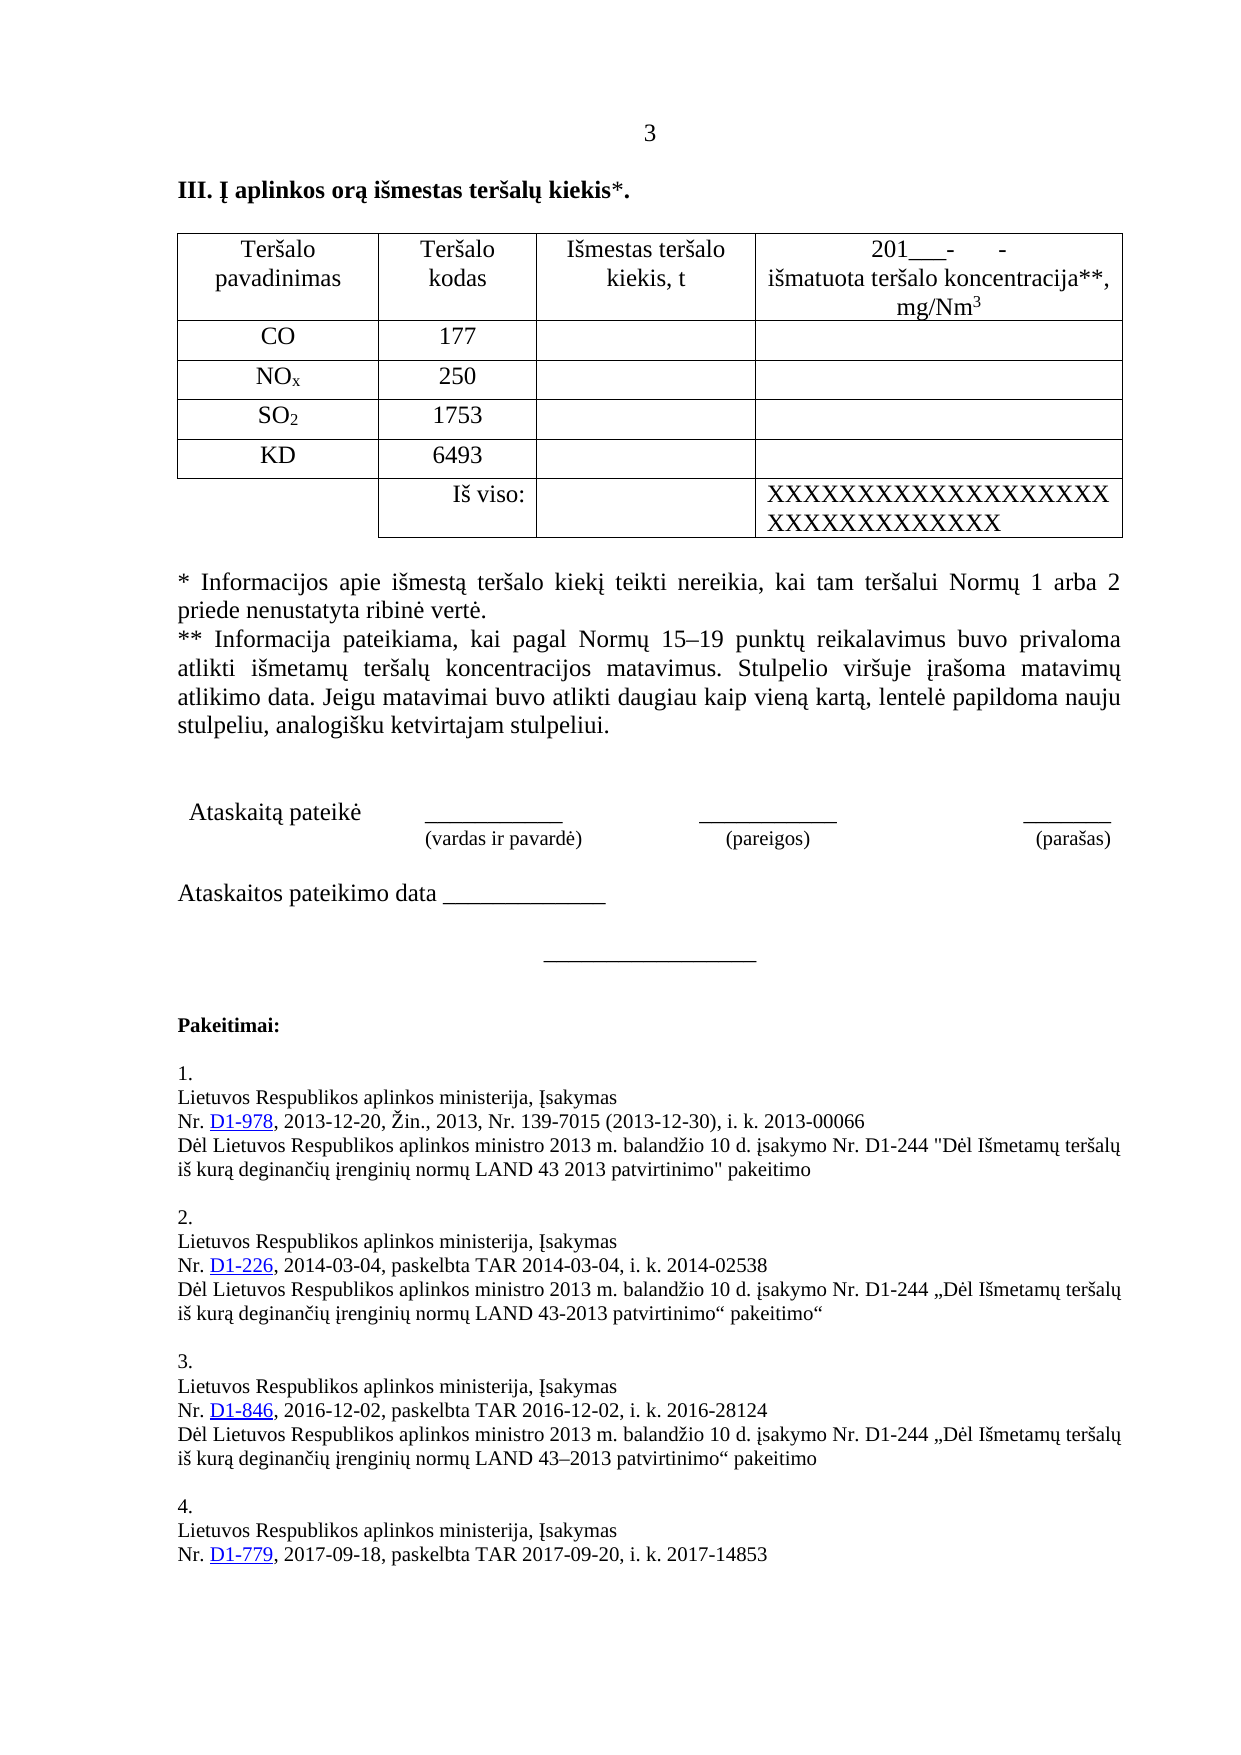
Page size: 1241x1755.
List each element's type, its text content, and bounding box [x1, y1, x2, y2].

text 3. [177, 1349, 1122, 1373]
text Pakeitimai: [177, 1013, 1122, 1037]
table_cell 6493 [379, 440, 536, 478]
text Lietuvos Respublikos aplinkos ministerija, Įsakymas [177, 1085, 1122, 1109]
table_header Ataskaitą pateikė [177, 797, 413, 849]
table_cell [537, 479, 755, 537]
text Lietuvos Respublikos aplinkos ministerija, Įsakymas [177, 1373, 1122, 1398]
table_header _______ (parašas) [886, 797, 1122, 849]
text 2. [177, 1205, 1122, 1229]
table_cell NOx [178, 361, 378, 399]
table_cell XXXXXXXXXXXXXXXXXXXXXXXXXXXXXXXX [756, 479, 1122, 537]
table_header ___________ (pareigos) [650, 797, 886, 849]
text Dėl Lietuvos Respublikos aplinkos ministro 2013 m. balandžio 10 d. įsakymo Nr. D1-244 "Dėl Išmetamų teršalų iš kurą deginančių įrenginių normų LAND 43 2013 patvirtinimo" pakeitimo [177, 1133, 1122, 1181]
table_cell 1753 [379, 400, 536, 439]
table_cell [537, 361, 755, 399]
table_header 201___- - išmatuota teršalo koncentracija**, mg/Nm3 [756, 234, 1122, 320]
table_cell [756, 321, 1122, 360]
table_header Teršalo pavadinimas [178, 234, 378, 320]
table_cell [756, 440, 1122, 478]
text _________________ [177, 936, 1122, 964]
table_cell SO2 [178, 400, 378, 439]
table_cell [756, 400, 1122, 439]
text Nr. D1-779, 2017-09-18, paskelbta TAR 2017-09-20, i. k. 2017-14853 [177, 1542, 1122, 1566]
table_cell 177 [379, 321, 536, 360]
text Lietuvos Respublikos aplinkos ministerija, Įsakymas [177, 1518, 1122, 1542]
text Dėl Lietuvos Respublikos aplinkos ministro 2013 m. balandžio 10 d. įsakymo Nr. D1-244 „Dėl Išmetamų teršalų iš kurą deginančių įrenginių normų LAND 43–2013 patvirtinimo“ pakeitimo [177, 1422, 1122, 1470]
table_cell [177, 479, 378, 537]
table_cell 250 [379, 361, 536, 399]
table_cell [537, 400, 755, 439]
text 4. [177, 1494, 1122, 1518]
table_cell CO [178, 321, 378, 360]
table_header ___________ (vardas ir pavardė) [414, 797, 650, 849]
table_header Teršalo kodas [379, 234, 536, 320]
text Nr. D1-978, 2013-12-20, Žin., 2013, Nr. 139-7015 (2013-12-30), i. k. 2013-00066 [177, 1109, 1122, 1133]
text Nr. D1-846, 2016-12-02, paskelbta TAR 2016-12-02, i. k. 2016-28124 [177, 1398, 1122, 1422]
text Lietuvos Respublikos aplinkos ministerija, Įsakymas [177, 1229, 1122, 1253]
table_cell [537, 321, 755, 360]
text ** Informacija pateikiama, kai pagal Normų 15–19 punktų reikalavimus buvo privaloma atlikti išmetamų teršalų koncentracijos matavimus. Stulpelio viršuje įrašoma matavimų atlikimo data. Jeigu matavimai buvo atlikti daugiau kaip vieną kartą, lentelė papildoma nauju stulpeliu, analogišku ketvirtajam stulpeliui. [177, 624, 1122, 739]
table_cell Iš viso: [379, 479, 536, 537]
table_cell KD [178, 440, 378, 478]
table_cell [756, 361, 1122, 399]
text * Informacijos apie išmestą teršalo kiekį teikti nereikia, kai tam teršalui Normų 1 arba 2 priede nenustatyta ribinė vertė. [177, 567, 1122, 624]
text Dėl Lietuvos Respublikos aplinkos ministro 2013 m. balandžio 10 d. įsakymo Nr. D1-244 „Dėl Išmetamų teršalų iš kurą deginančių įrenginių normų LAND 43-2013 patvirtinimo“ pakeitimo“ [177, 1277, 1122, 1325]
table_cell [537, 440, 755, 478]
text III. Į aplinkos orą išmestas teršalų kiekis*. [177, 176, 1122, 204]
text 1. [177, 1061, 1122, 1085]
table_header Išmestas teršalo kiekis, t [537, 234, 755, 320]
text Nr. D1-226, 2014-03-04, paskelbta TAR 2014-03-04, i. k. 2014-02538 [177, 1253, 1122, 1277]
text Ataskaitos pateikimo data _____________ [177, 878, 1122, 907]
